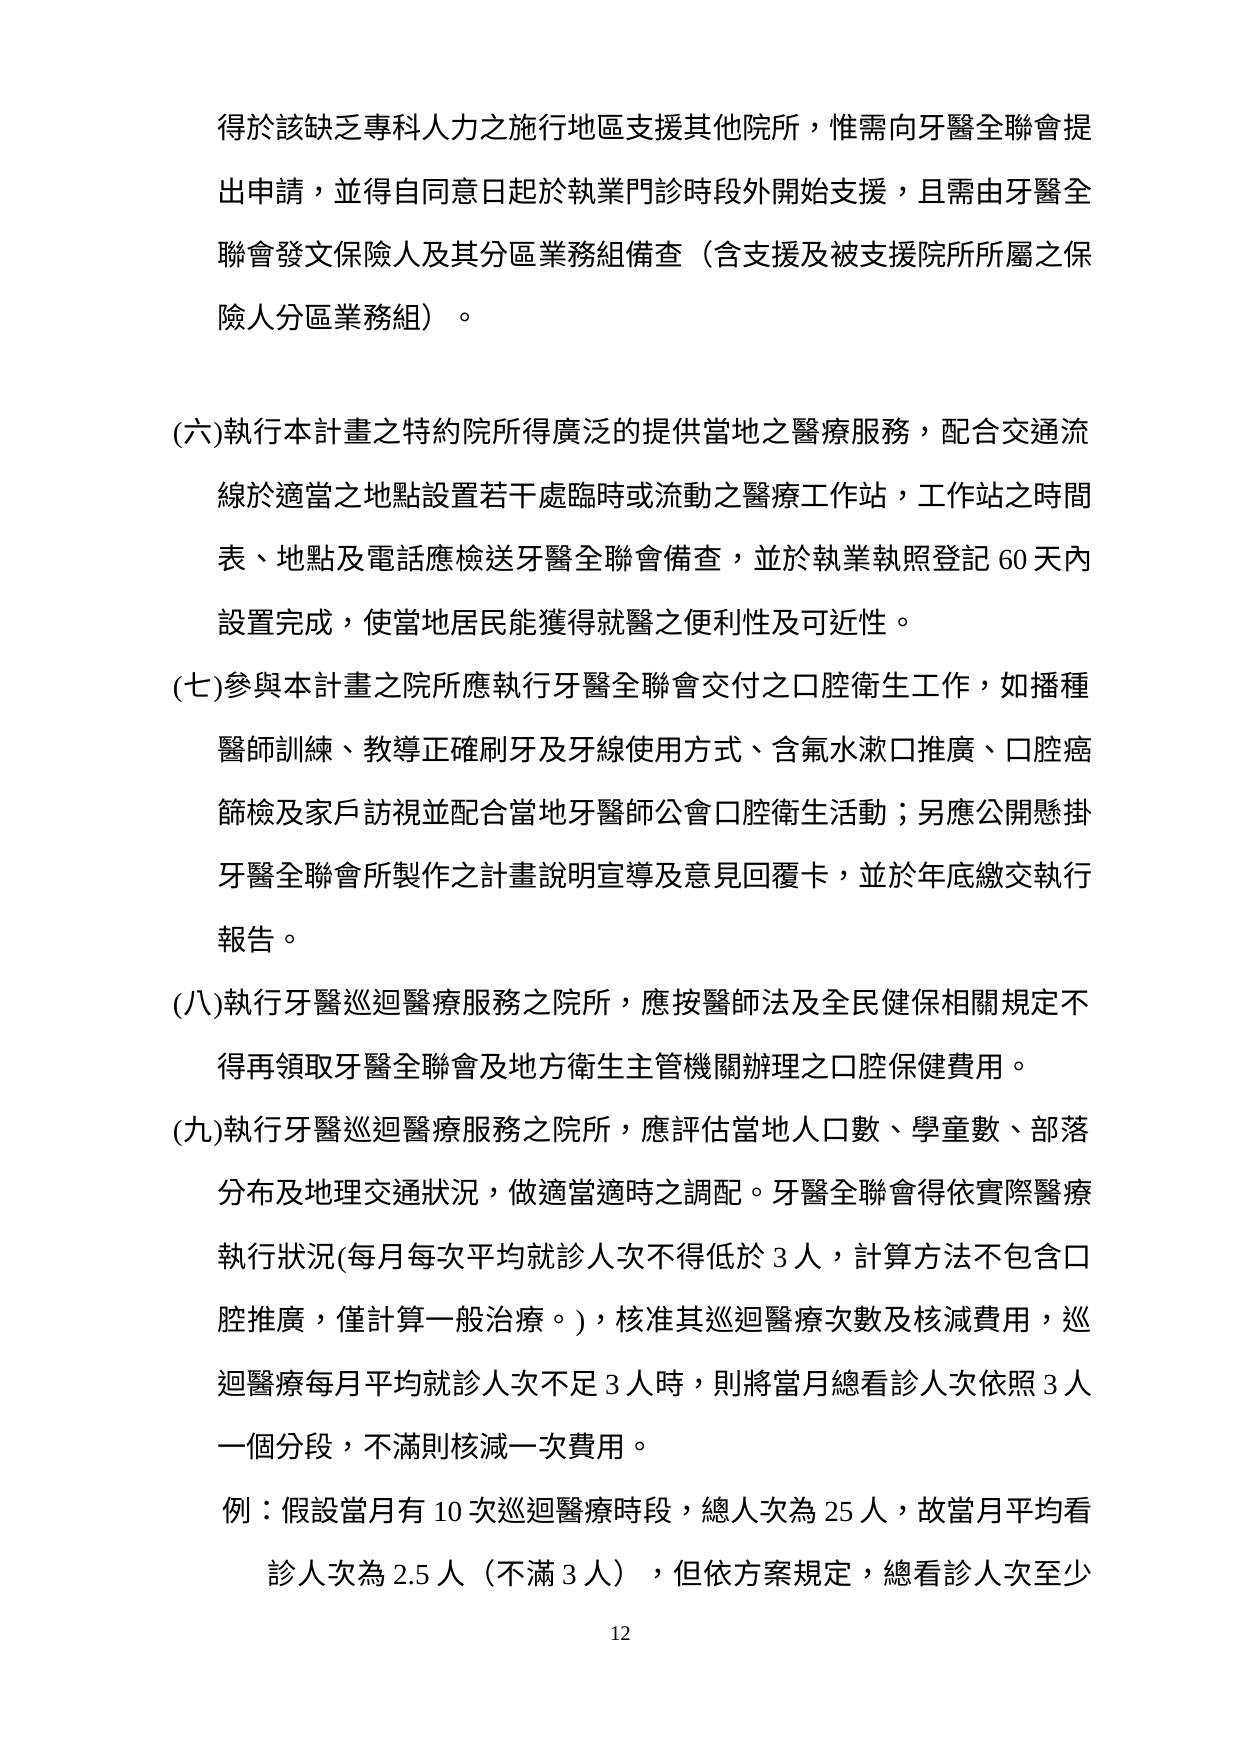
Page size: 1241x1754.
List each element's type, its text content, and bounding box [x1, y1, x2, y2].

text (八)執行牙醫巡迴醫療服務之院所，應按醫師法及全民健保相關規定不得再領取牙醫全聯會及地方衛生主管機關辦理之口腔保健費用。 [173, 980, 1093, 1086]
text (六)執行本計畫之特約院所得廣泛的提供當地之醫療服務，配合交通流線於適當之地點設置若干處臨時或流動之醫療工作站，工作站之時間表、地點及電話應檢送牙醫全聯會備查，並於執業執照登記60天內設置完成，使當地居民能獲得就醫之便利性及可近性。 [173, 409, 1093, 641]
text (七)參與本計畫之院所應執行牙醫全聯會交付之口腔衛生工作，如播種醫師訓練、教導正確刷牙及牙線使用方式、含氟水漱口推廣、口腔癌篩檢及家戶訪視並配合當地牙醫師公會口腔衛生活動；另應公開懸掛牙醫全聯會所製作之計畫說明宣導及意見回覆卡，並於年底繳交執行報告。 [173, 663, 1093, 959]
text 得於該缺乏專科人力之施行地區支援其他院所，惟需向牙醫全聯會提出申請，並得自同意日起於執業門診時段外開始支援，且需由牙醫全聯會發文保險人及其分區業務組備查（含支援及被支援院所所屬之保險人分區業務組）。 [173, 105, 1093, 337]
text (九)執行牙醫巡迴醫療服務之院所，應評估當地人口數、學童數、部落分布及地理交通狀況，做適當適時之調配。牙醫全聯會得依實際醫療執行狀況(每月每次平均就診人次不得低於3人，計算方法不包含口腔推廣，僅計算一般治療。)，核准其巡迴醫療次數及核減費用，巡迴醫療每月平均就診人次不足3人時，則將當月總看診人次依照3人一個分段，不滿則核減一次費用。 [173, 1107, 1093, 1466]
text 例：假設當月有10次巡迴醫療時段，總人次為25人，故當月平均看診人次為2.5人（不滿3人），但依方案規定，總看診人次至少 [223, 1487, 1093, 1593]
